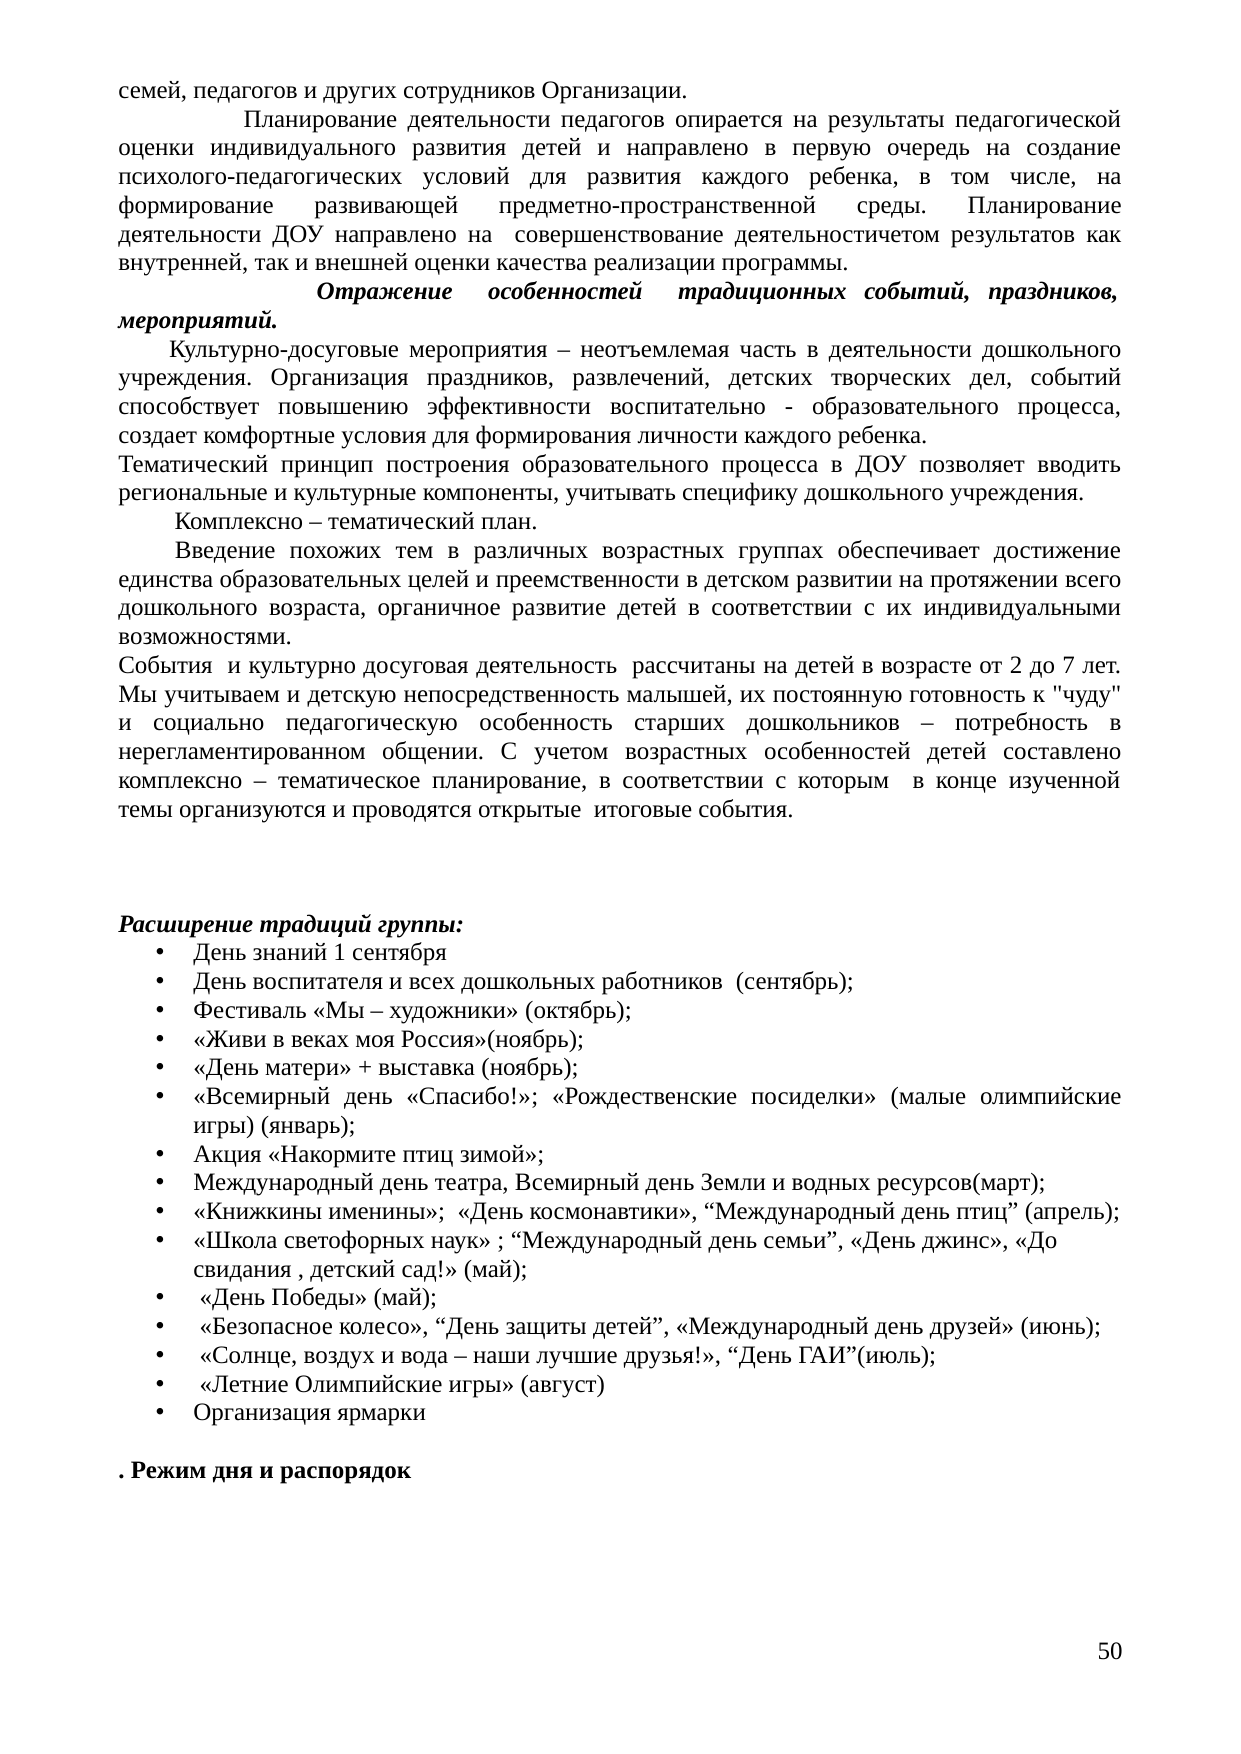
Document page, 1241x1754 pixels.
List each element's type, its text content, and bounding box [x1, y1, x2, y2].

list Организация ярмарки [156, 1397, 1122, 1426]
text . Режим дня и распорядок [118, 1455, 1122, 1484]
list «Солнце, воздух и вода – наши лучшие друзья!», “День ГАИ”(июль); [156, 1340, 1122, 1369]
list «Всемирный день «Спасибо!»; «Рождественские посиделки» (малые олимпийские игры) (январь); [156, 1081, 1122, 1139]
list Акция «Накормите птиц зимой»; [156, 1139, 1122, 1167]
list «Живи в веках моя Россия»(ноябрь); [156, 1024, 1122, 1052]
text Культурно-досуговые мероприятия – неотъемлемая часть в деятельности дошкольного учреждения. Организация праздников, развлечений, детских творческих дел, событий способствует повышению эффективности воспитательно - образовательного процесса, создает комфортные условия для формирования личности каждого ребенка. [118, 334, 1122, 449]
list «Летние Олимпийские игры» (август) [156, 1369, 1122, 1397]
text Расширение традиций группы: [118, 909, 1122, 937]
list «Школа светофорных наук» ; “Международный день семьи”, «День джинс», «До свидания , детский сад!» (май); [156, 1225, 1122, 1282]
text События и культурно досуговая деятельность рассчитаны на детей в возрасте от 2 до 7 лет. Мы учитываем и детскую непосредственность малышей, их постоянную готовность к "чуду" и социально педагогическую особенность старших дошкольников – потребность в нерегламентированном общении. С учетом возрастных особенностей детей составлено комплексно – тематическое планирование, в соответствии с которым в конце изученной темы организуются и проводятся открытые итоговые события. [118, 650, 1122, 822]
text Отражение особенностей традиционных событий, праздников, мероприятий. [118, 276, 1122, 334]
text Введение похожих тем в различных возрастных группах обеспечивает достижение единства образовательных целей и преемственности в детском развитии на протяжении всего дошкольного возраста, органичное развитие детей в соответствии с их индивидуальными возможностями. [118, 535, 1122, 650]
list «Безопасное колесо», “День защиты детей”, «Международный день друзей» (июнь); [156, 1311, 1122, 1340]
text Комплексно – тематический план. [118, 506, 1122, 535]
list День воспитателя и всех дошкольных работников (сентябрь); [156, 966, 1122, 995]
list День знаний 1 сентября [156, 937, 1122, 966]
list Международный день театра, Всемирный день Земли и водных ресурсов(март); [156, 1167, 1122, 1196]
text Тематический принцип построения образовательного процесса в ДОУ позволяет вводить региональные и культурные компоненты, учитывать специфику дошкольного учреждения. [118, 449, 1122, 506]
list «Книжкины именины»; «День космонавтики», “Международный день птиц” (апрель); [156, 1196, 1122, 1225]
text Планирование деятельности педагогов опирается на результаты педагогической оценки индивидуального развития детей и направлено в первую очередь на создание психолого-педагогических условий для развития каждого ребенка, в том числе, на формирование развивающей предметно-пространственной среды. Планирование деятельности ДОУ направлено на совершенствование деятельностичетом результатов как внутренней, так и внешней оценки качества реализации программы. [118, 104, 1122, 276]
list «День Победы» (май); [156, 1282, 1122, 1311]
text семей, педагогов и других сотрудников Организации. [118, 75, 1122, 104]
list Фестиваль «Мы – художники» (октябрь); [156, 995, 1122, 1024]
list «День матери» + выставка (ноябрь); [156, 1052, 1122, 1081]
